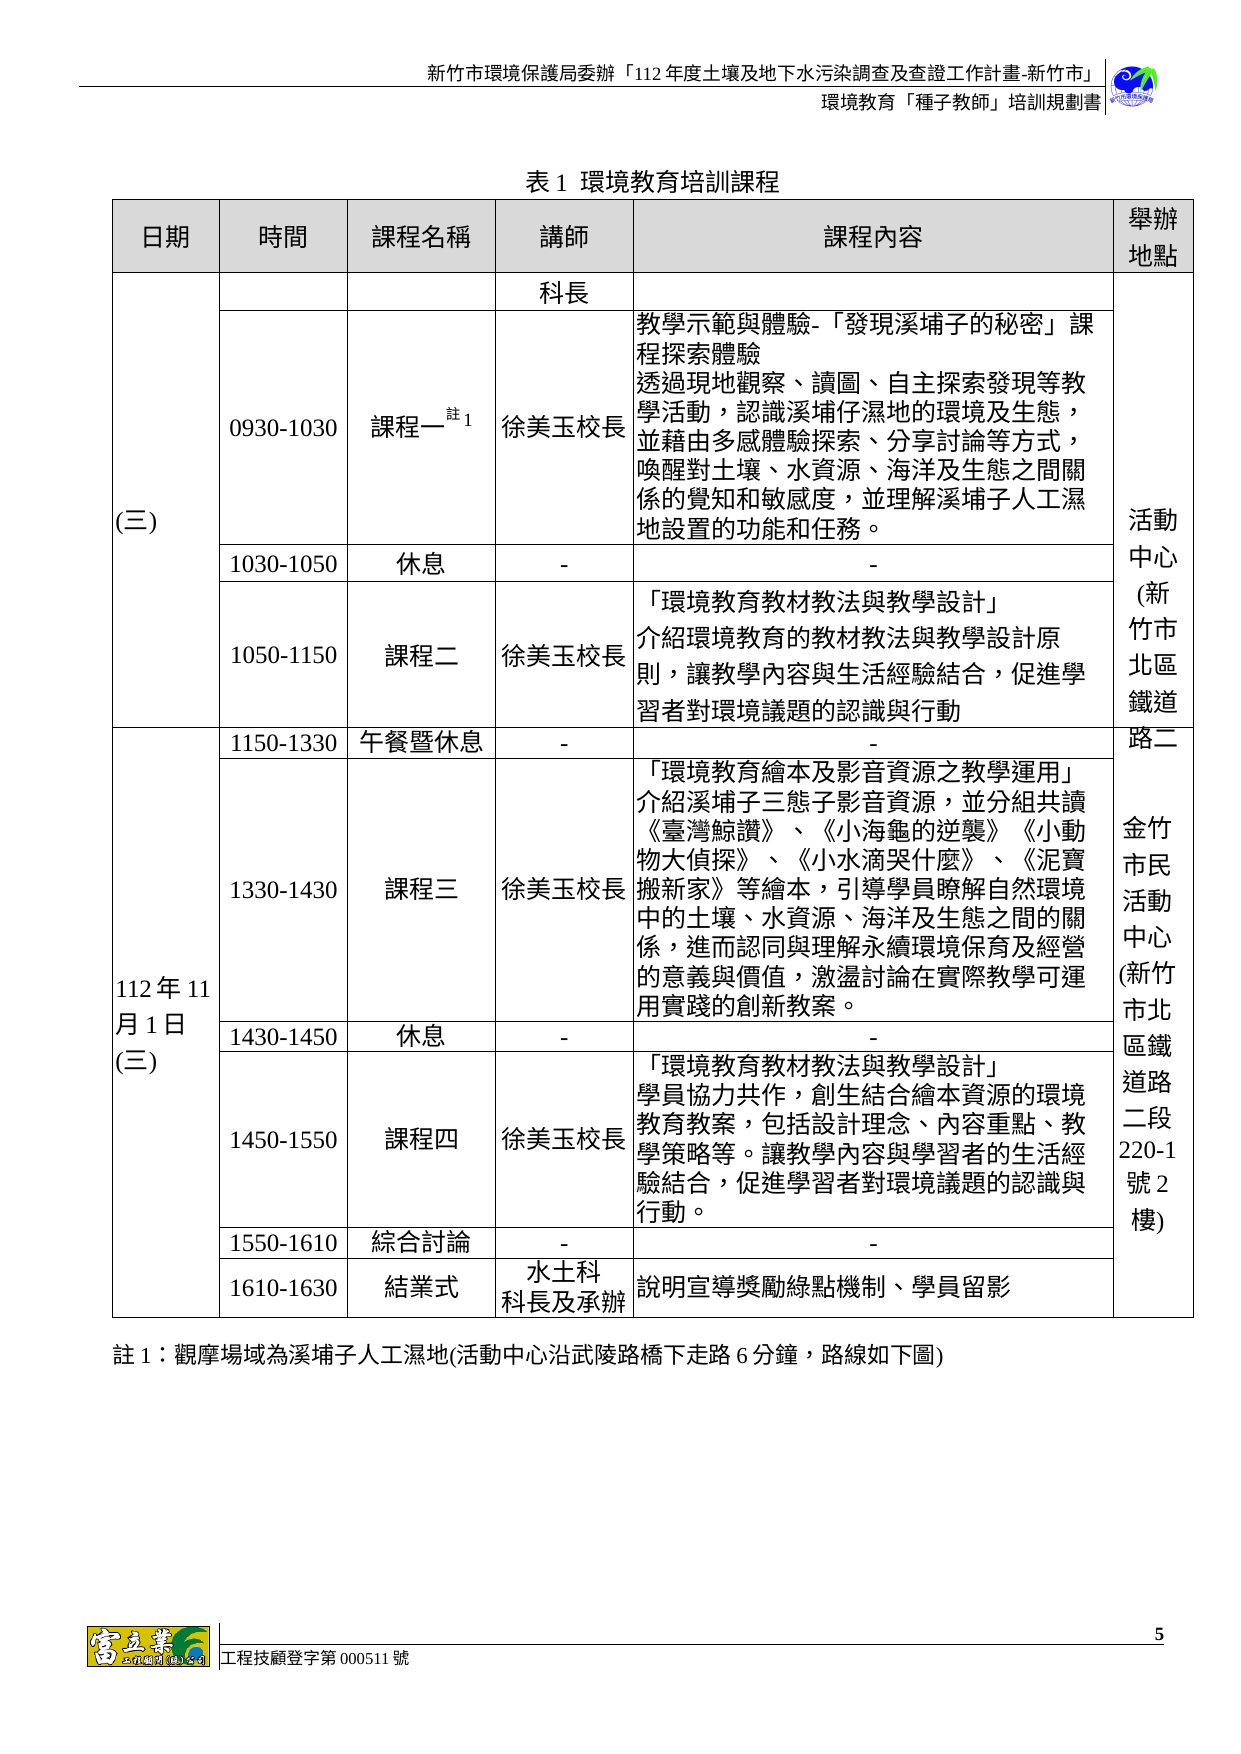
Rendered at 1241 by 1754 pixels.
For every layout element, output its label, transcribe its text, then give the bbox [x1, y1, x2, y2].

text 註1：觀摩場域為溪埔子人工濕地(活動中心沿武陵路橋下走路6分鐘，路線如下圖) [112, 1330, 1128, 1372]
table_cell 科長 [496, 273, 633, 309]
table_cell 112年11月1日 (三) [113, 728, 219, 1317]
table_cell 「環境教育繪本及影音資源之教學運用」 介紹溪埔子三態子影音資源，並分組共讀《臺灣鯨讚》、《小海龜的逆襲》《小動物大偵探》、《小水滴哭什麼》、《泥寶搬新家》等繪本，引導學員瞭解自然環境中的土壤、水資源、海洋及生態之間的關係，進而認同與理解永續環境保育及經營的意義與價值，激盪討論在實際教學可運用實踐的創新教案。 [634, 759, 1113, 1021]
table_cell 時間 [220, 200, 347, 272]
table_cell 結業式 [348, 1259, 495, 1317]
table_cell - [634, 545, 1113, 581]
table_cell 水土科 科長及承辦 [496, 1259, 633, 1317]
table_cell 1330-1430 [220, 759, 347, 1021]
table_cell 「環境教育教材教法與教學設計」 介紹環境教育的教材教法與教學設計原則，讓教學內容與生活經驗結合，促進學習者對環境議題的認識與行動 [634, 582, 1113, 727]
table_cell [348, 273, 495, 309]
table_cell 舉辦地點 [1114, 200, 1193, 272]
table_cell 午餐暨休息 [348, 728, 495, 757]
table_cell 課程二 [348, 582, 495, 727]
table_cell [220, 273, 347, 309]
table_cell 休息 [348, 1022, 495, 1051]
table_cell - [496, 1228, 633, 1257]
table_cell 「環境教育教材教法與教學設計」 學員協力共作，創生結合繪本資源的環境教育教案，包括設計理念、內容重點、教學策略等。讓教學內容與學習者的生活經驗結合，促進學習者對環境議題的認識與行動。 [634, 1052, 1113, 1227]
table_cell - [634, 728, 1113, 757]
table_cell (三) [113, 273, 219, 727]
table_cell 1450-1550 [220, 1052, 347, 1227]
table_cell 徐美玉校長 [496, 311, 633, 544]
table_cell 說明宣導獎勵綠點機制、學員留影 [634, 1259, 1113, 1317]
table_cell 1430-1450 [220, 1022, 347, 1051]
table_cell 課程三 [348, 759, 495, 1021]
table_header 表1 環境教育培訓課程 [112, 163, 1193, 199]
table_cell 徐美玉校長 [496, 1052, 633, 1227]
table_cell - [496, 545, 633, 581]
table_cell 1030-1050 [220, 545, 347, 581]
table_cell 1610-1630 [220, 1259, 347, 1317]
table_cell 0930-1030 [220, 311, 347, 544]
table_cell 課程四 [348, 1052, 495, 1227]
table_cell - [634, 1022, 1113, 1051]
table_cell 金竹市民活動中心(新竹市北區鐵道路二段220-1號2樓) [1114, 273, 1193, 727]
table_cell 教學示範與體驗-「發現溪埔子的秘密」課程探索體驗 透過現地觀察、讀圖、自主探索發現等教學活動，認識溪埔仔濕地的環境及生態，並藉由多感體驗探索、分享討論等方式，喚醒對土壤、水資源、海洋及生態之間關係的覺知和敏感度，並理解溪埔子人工濕地設置的功能和任務。 [634, 311, 1113, 544]
table_cell 講師 [496, 200, 633, 272]
table_cell 課程內容 [634, 200, 1113, 272]
table_cell - [496, 1022, 633, 1051]
table_cell 課程名稱 [348, 200, 495, 272]
table_cell 徐美玉校長 [496, 759, 633, 1021]
table_cell 1150-1330 [220, 728, 347, 757]
table_cell 課程一註1 [348, 311, 495, 544]
table_cell 休息 [348, 545, 495, 581]
table_cell 1050-1150 [220, 582, 347, 727]
table_cell - [634, 1228, 1113, 1257]
table_cell 金竹市民活動中心(新竹市北區鐵道路二段220-1號2樓) [1114, 728, 1193, 1317]
table_cell 1550-1610 [220, 1228, 347, 1257]
table_cell 綜合討論 [348, 1228, 495, 1257]
table_cell 日期 [113, 200, 219, 272]
table_cell 徐美玉校長 [496, 582, 633, 727]
table_cell - [634, 273, 1113, 309]
table_cell - [496, 728, 633, 757]
